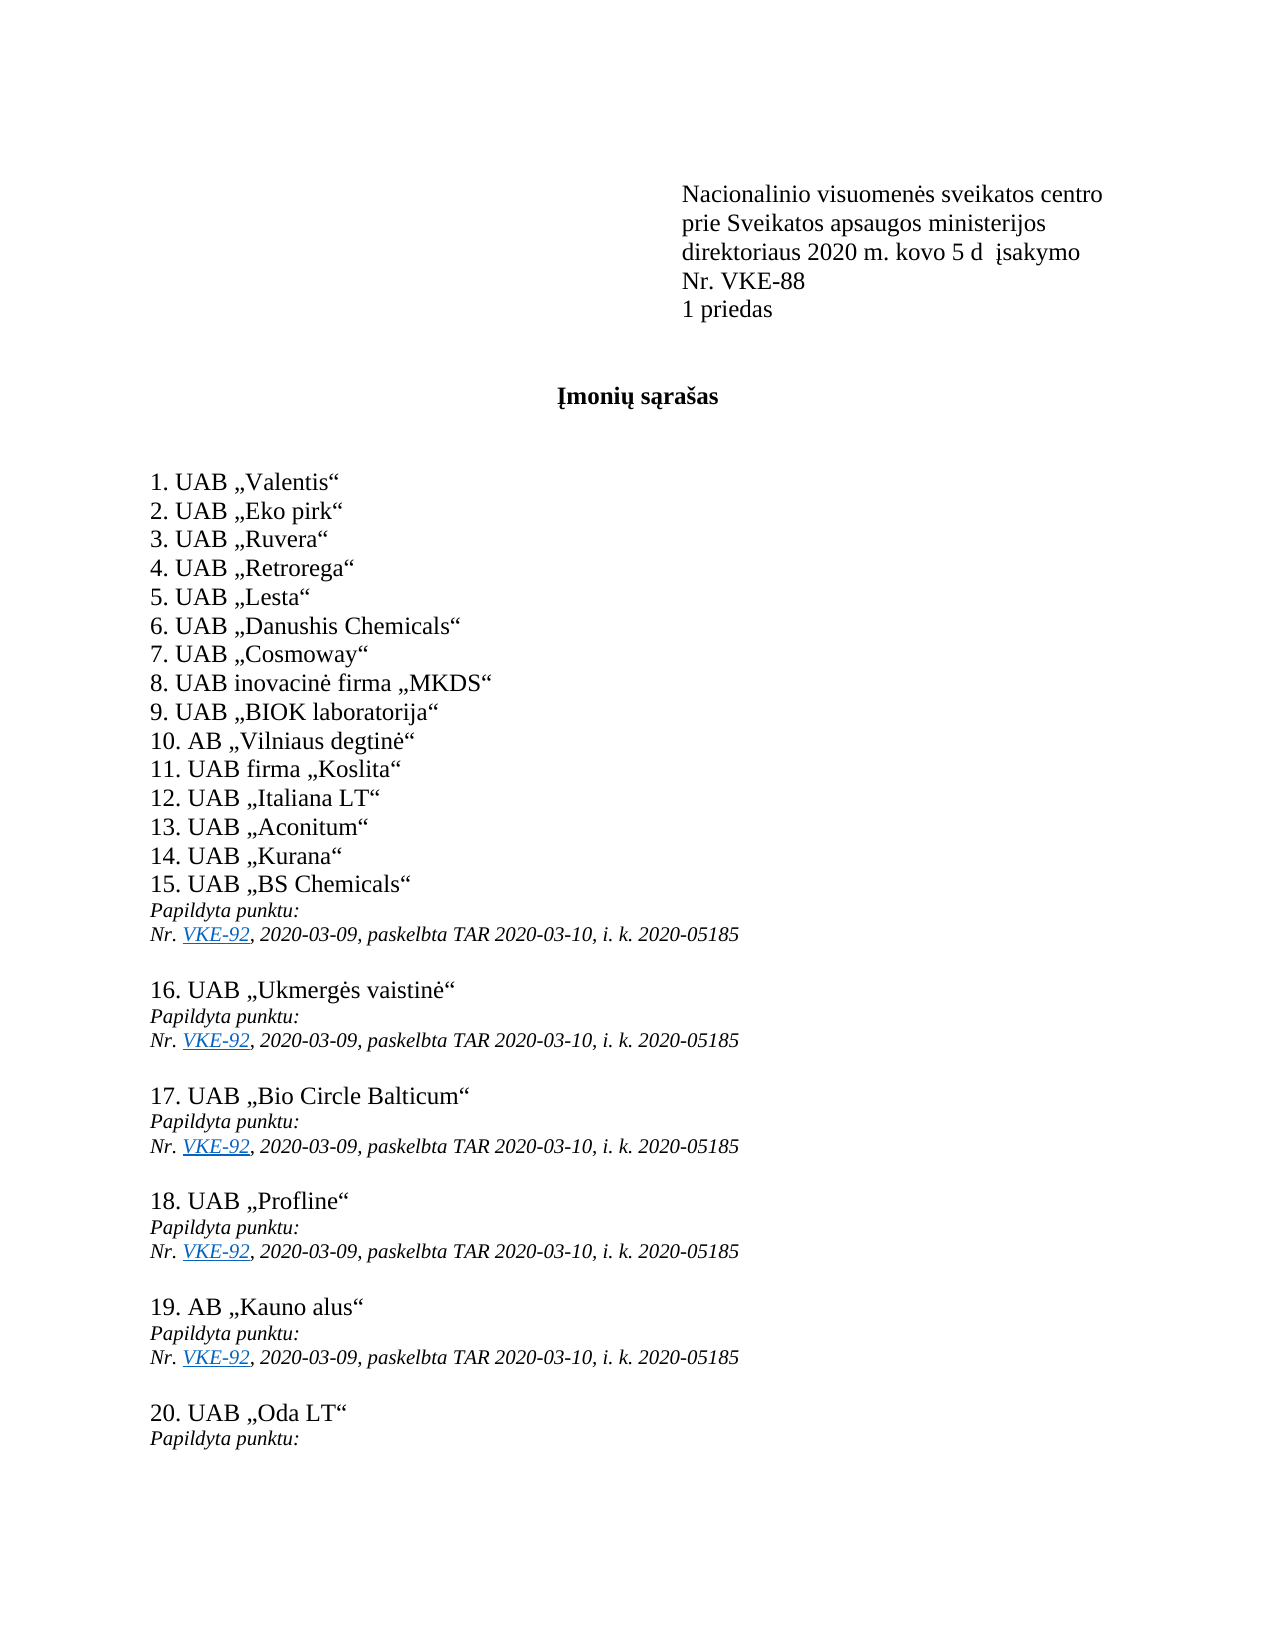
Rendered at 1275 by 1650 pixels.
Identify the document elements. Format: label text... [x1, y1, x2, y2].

text 17. UAB „Bio Circle Balticum“ [150, 1081, 1127, 1109]
text Papildyta punktu: [150, 1321, 1125, 1345]
text Papildyta punktu: [150, 1004, 1125, 1028]
text 1. UAB „Valentis“ [150, 467, 1125, 496]
text Nacionalinio visuomenės sveikatos centro [150, 179, 1125, 208]
text Nr. VKE-92, 2020-03-09, paskelbta TAR 2020-03-10, i. k. 2020-05185 [150, 1133, 1125, 1158]
text Papildyta punktu: [150, 1215, 1125, 1239]
text 9. UAB „BIOK laboratorija“ [150, 697, 1125, 726]
text 19. AB „Kauno alus“ [150, 1292, 1127, 1321]
text 14. UAB „Kurana“ [150, 841, 1125, 869]
text Įmonių sąrašas [150, 381, 1125, 409]
text Nr. VKE-92, 2020-03-09, paskelbta TAR 2020-03-10, i. k. 2020-05185 [150, 1028, 1125, 1052]
text 5. UAB „Lesta“ [150, 582, 1125, 611]
text 8. UAB inovacinė firma „MKDS“ [150, 668, 1125, 697]
text Papildyta punktu: [150, 1109, 1125, 1133]
text direktoriaus 2020 m. kovo 5 d įsakymo [150, 237, 1125, 266]
text 11. UAB firma „Koslita“ [150, 754, 1125, 783]
text 7. UAB „Cosmoway“ [150, 639, 1125, 668]
text Papildyta punktu: [150, 898, 1125, 922]
text 1 priedas [150, 294, 1125, 323]
text 20. UAB „Oda LT“ [150, 1398, 1127, 1426]
text 2. UAB „Eko pirk“ [150, 496, 1125, 524]
text 12. UAB „Italiana LT“ [150, 783, 1125, 812]
text 16. UAB „Ukmergės vaistinė“ [150, 975, 1127, 1004]
text 15. UAB „BS Chemicals“ [150, 869, 1127, 898]
text 6. UAB „Danushis Chemicals“ [150, 611, 1125, 639]
text Nr. VKE-92, 2020-03-09, paskelbta TAR 2020-03-10, i. k. 2020-05185 [150, 1239, 1125, 1263]
text 4. UAB „Retrorega“ [150, 553, 1125, 582]
text Nr. VKE-88 [150, 266, 1125, 294]
text 10. AB „Vilniaus degtinė“ [150, 726, 1125, 754]
text Nr. VKE-92, 2020-03-09, paskelbta TAR 2020-03-10, i. k. 2020-05185 [150, 922, 1125, 946]
text 18. UAB „Profline“ [150, 1186, 1127, 1215]
text prie Sveikatos apsaugos ministerijos [150, 208, 1125, 237]
text 13. UAB „Aconitum“ [150, 812, 1125, 841]
text Nr. VKE-92, 2020-03-09, paskelbta TAR 2020-03-10, i. k. 2020-05185 [150, 1345, 1125, 1369]
text 3. UAB „Ruvera“ [150, 524, 1125, 553]
text Papildyta punktu: [150, 1426, 1125, 1450]
